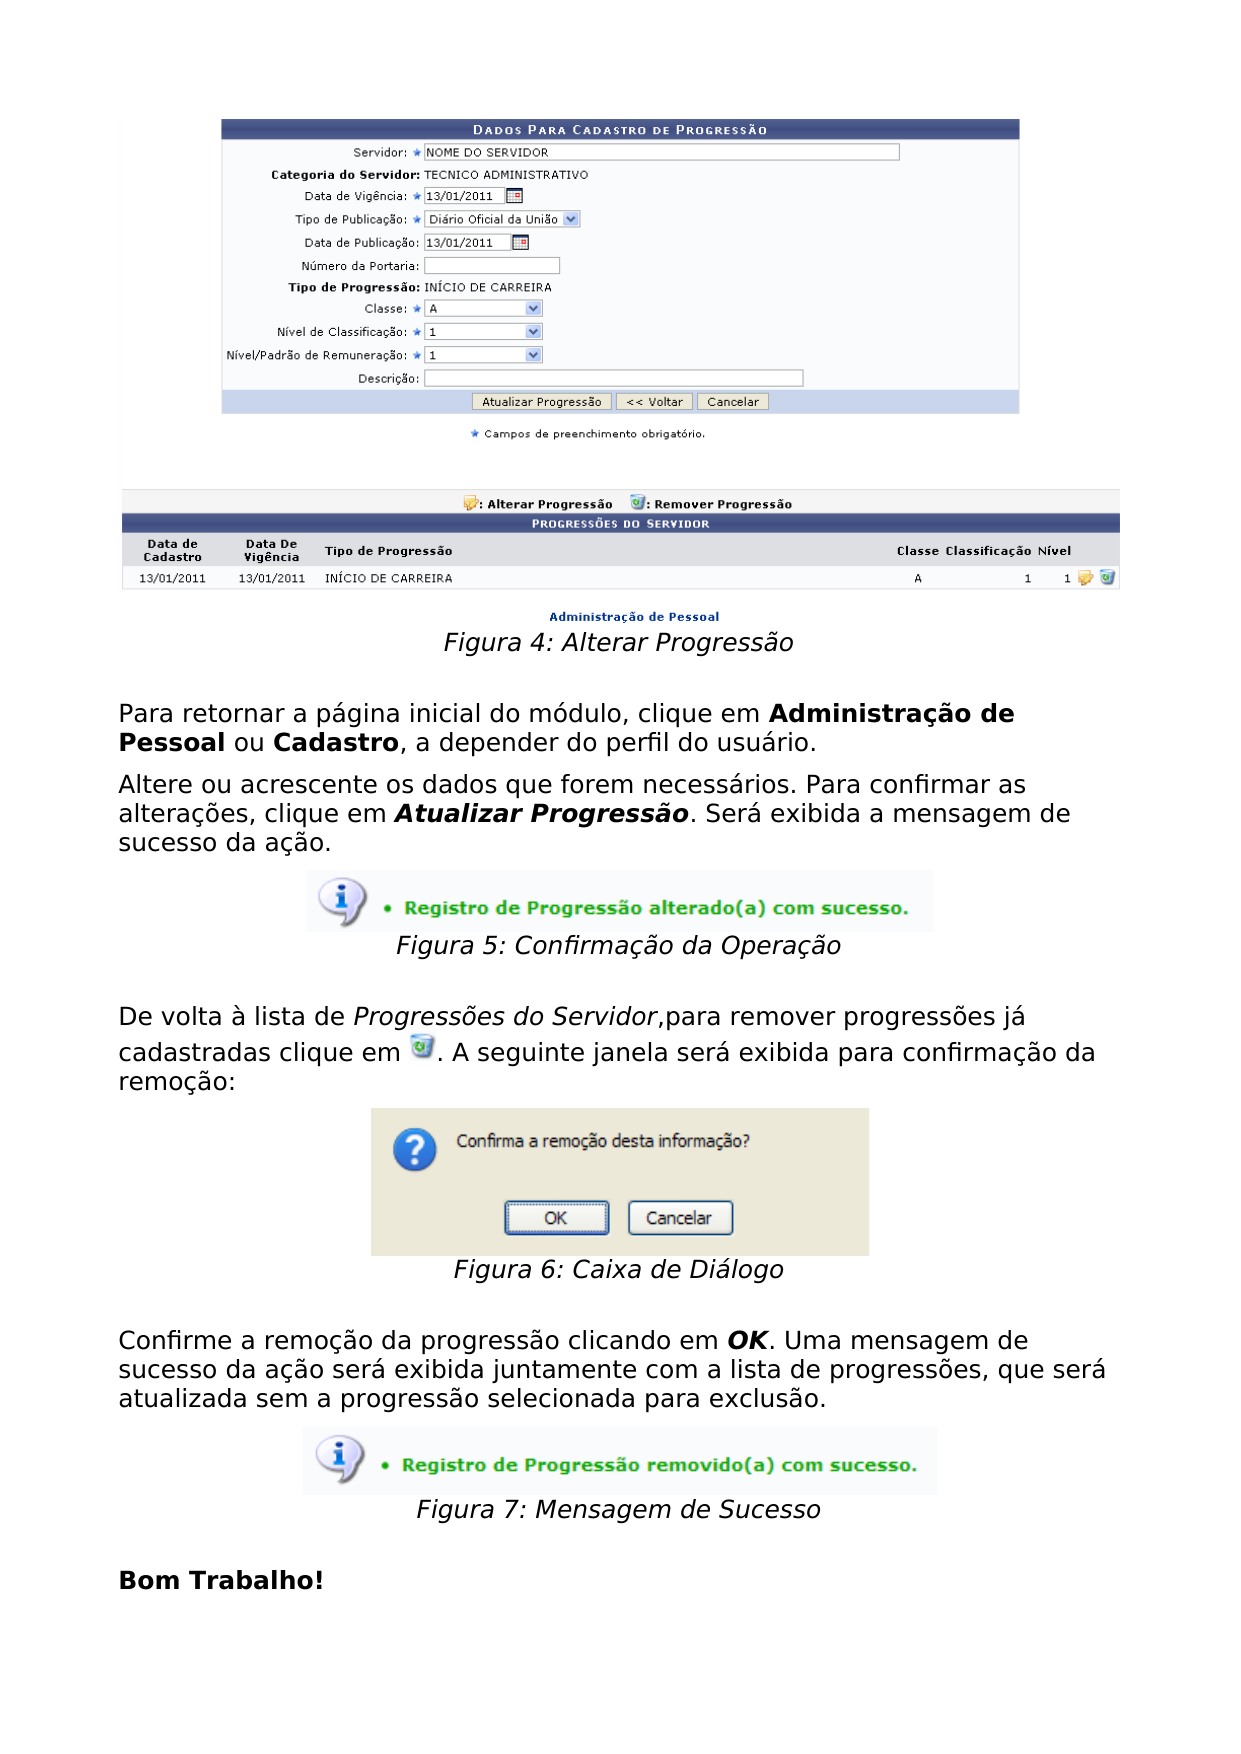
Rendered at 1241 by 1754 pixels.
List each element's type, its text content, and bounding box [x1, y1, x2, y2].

text Para retornar a página inicial do módulo, clique em Administração de Pessoal ou Cadastro, a depender do perfil do usuário. [118, 699, 1122, 758]
text Figura 6: Caixa de Diálogo [371, 1256, 869, 1284]
text Confirme a remoção da progressão clicando em OK. Uma mensagem de sucesso da ação será exibida juntamente com a lista de progressões, que será atualizada sem a progressão selecionada para exclusão. [118, 1326, 1122, 1414]
text Figura 7: Mensagem de Sucesso [303, 1495, 937, 1524]
text Bom Trabalho! [118, 1566, 1122, 1595]
text Figura 4: Alterar Progressão [118, 629, 1122, 658]
text De volta à lista de Progressões do Servidor,para remover progressões já cadastradas clique em . A seguinte janela será exibida para confirmação da remoção: [118, 1002, 1122, 1096]
text Figura 5: Confirmação da Operação [307, 932, 933, 960]
text Altere ou acrescente os dados que forem necessários. Para confirmar as alterações, clique em Atualizar Progressão. Será exibida a mensagem de sucesso da ação. [118, 770, 1122, 858]
picture [409, 1031, 436, 1061]
picture [302, 1426, 938, 1495]
picture [306, 870, 934, 932]
picture [371, 1108, 870, 1256]
picture [118, 118, 1123, 629]
